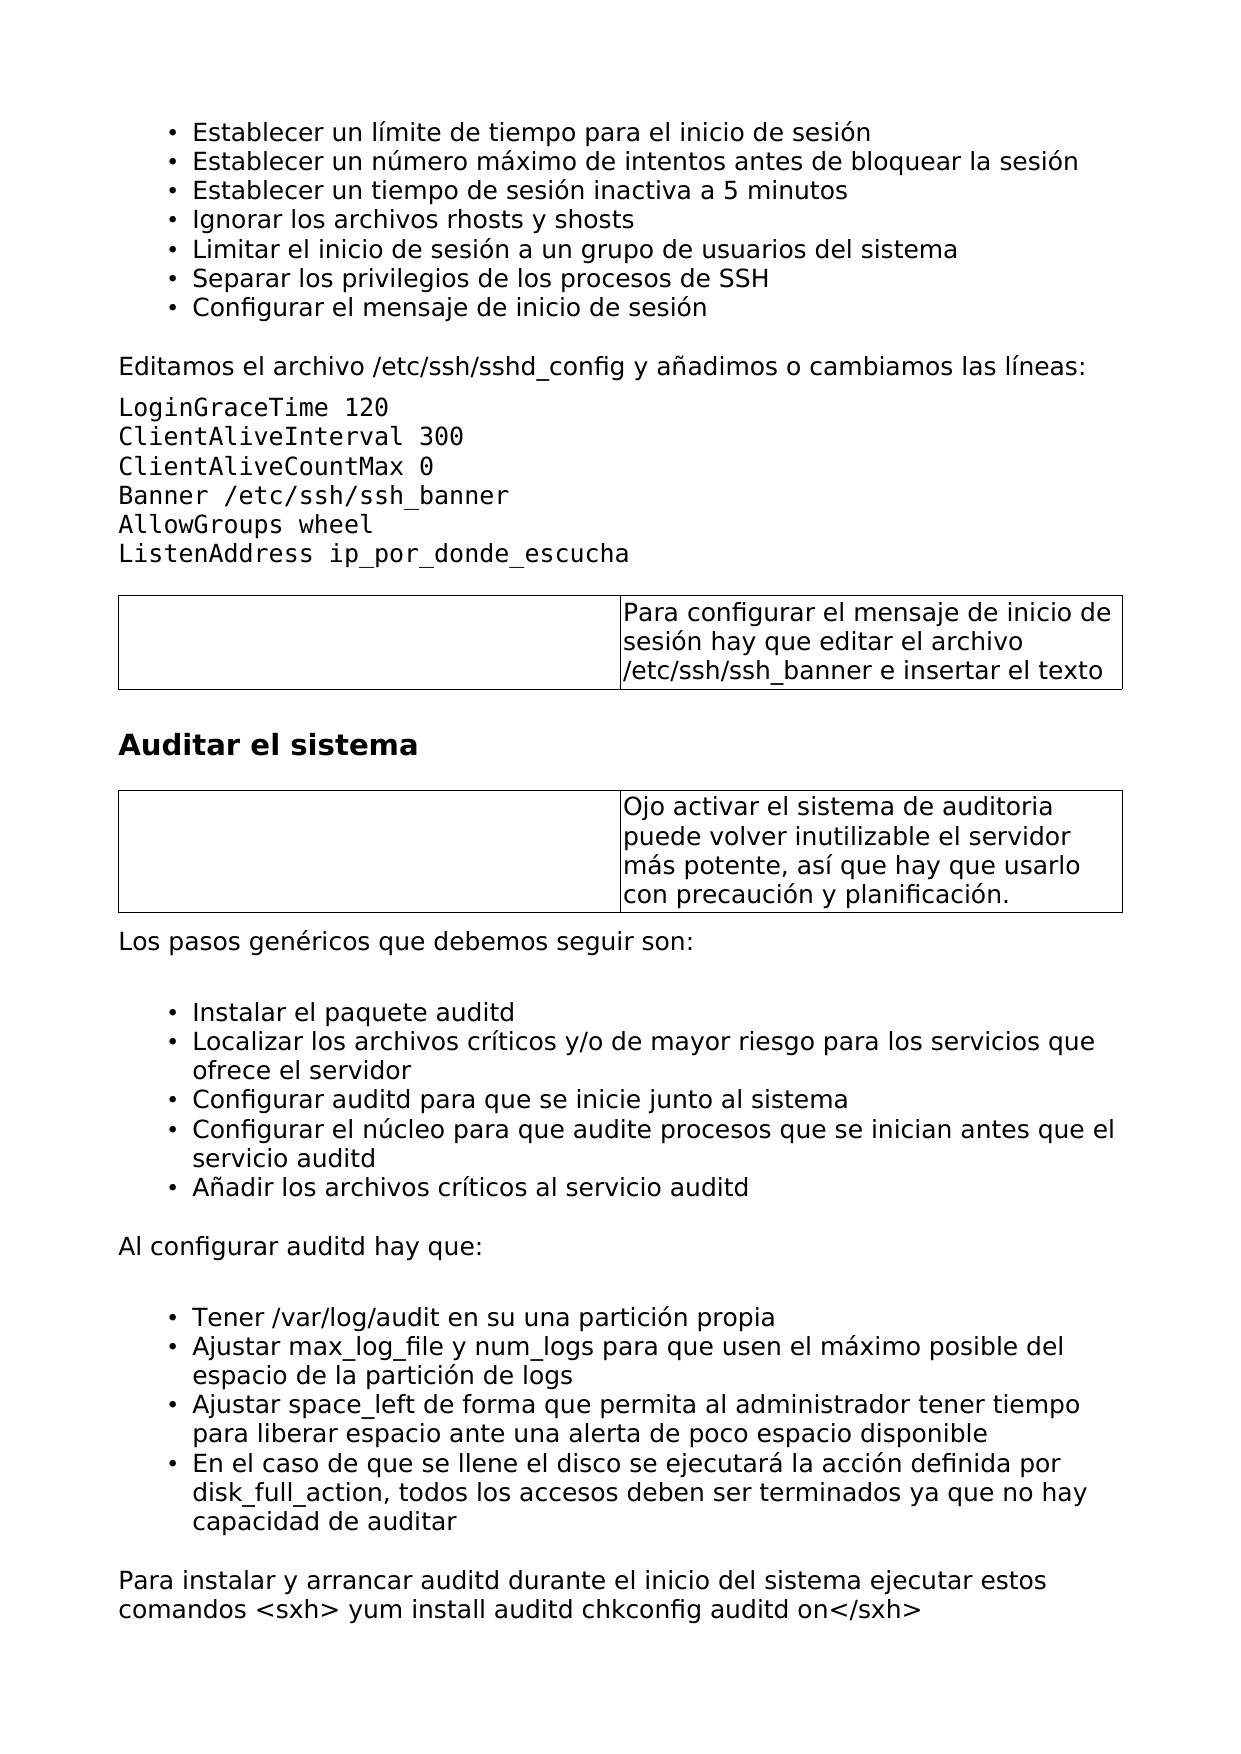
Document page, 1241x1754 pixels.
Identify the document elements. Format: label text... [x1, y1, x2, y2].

table_header [119, 596, 620, 688]
list Separar los privilegios de los procesos de SSH [177, 264, 1122, 293]
text Al configurar auditd hay que: [118, 1232, 1122, 1261]
list Establecer un número máximo de intentos antes de bloquear la sesión [177, 147, 1122, 176]
text Para instalar y arrancar auditd durante el inicio del sistema ejecutar estos comandos <sxh> yum install auditd chkconfig auditd on</sxh> [118, 1566, 1122, 1624]
list Configurar el mensaje de inicio de sesión [177, 293, 1122, 322]
text LoginGraceTime 120 ClientAliveInterval 300 ClientAliveCountMax 0 Banner /etc/ssh/ssh_banner AllowGroups wheel ListenAddress ip_por_donde_escucha [118, 393, 1122, 568]
list Establecer un tiempo de sesión inactiva a 5 minutos [177, 176, 1122, 206]
list Localizar los archivos críticos y/o de mayor riesgo para los servicios que ofrece el servidor [177, 1027, 1122, 1086]
list Ajustar space_left de forma que permita al administrador tener tiempo para liberar espacio ante una alerta de poco espacio disponible [177, 1391, 1122, 1449]
list Añadir los archivos críticos al servicio auditd [177, 1173, 1122, 1202]
list Configurar el núcleo para que audite procesos que se inician antes que el servicio auditd [177, 1115, 1122, 1173]
list Configurar auditd para que se inicie junto al sistema [177, 1086, 1122, 1115]
list Establecer un límite de tiempo para el inicio de sesión [177, 118, 1122, 147]
text Los pasos genéricos que debemos seguir son: [118, 927, 1122, 956]
table_header [119, 791, 620, 912]
table_header Para configurar el mensaje de inicio de sesión hay que editar el archivo /etc/ssh/ssh_banner e insertar el texto [621, 596, 1122, 688]
text Editamos el archivo /etc/ssh/sshd_config y añadimos o cambiamos las líneas: [118, 352, 1122, 381]
list Limitar el inicio de sesión a un grupo de usuarios del sistema [177, 235, 1122, 264]
table_header Ojo activar el sistema de auditoria puede volver inutilizable el servidor más potente, así que hay que usarlo con precaución y planificación. [621, 791, 1122, 912]
list Tener /var/log/audit en su una partición propia [177, 1303, 1122, 1332]
list Ajustar max_log_file y num_logs para que usen el máximo posible del espacio de la partición de logs [177, 1332, 1122, 1391]
subtitle Auditar el sistema [118, 728, 1122, 762]
list Ignorar los archivos rhosts y shosts [177, 206, 1122, 235]
list Instalar el paquete auditd [177, 998, 1122, 1027]
list En el caso de que se llene el disco se ejecutará la acción definida por disk_full_action, todos los accesos deben ser terminados ya que no hay capacidad de auditar [177, 1449, 1122, 1536]
